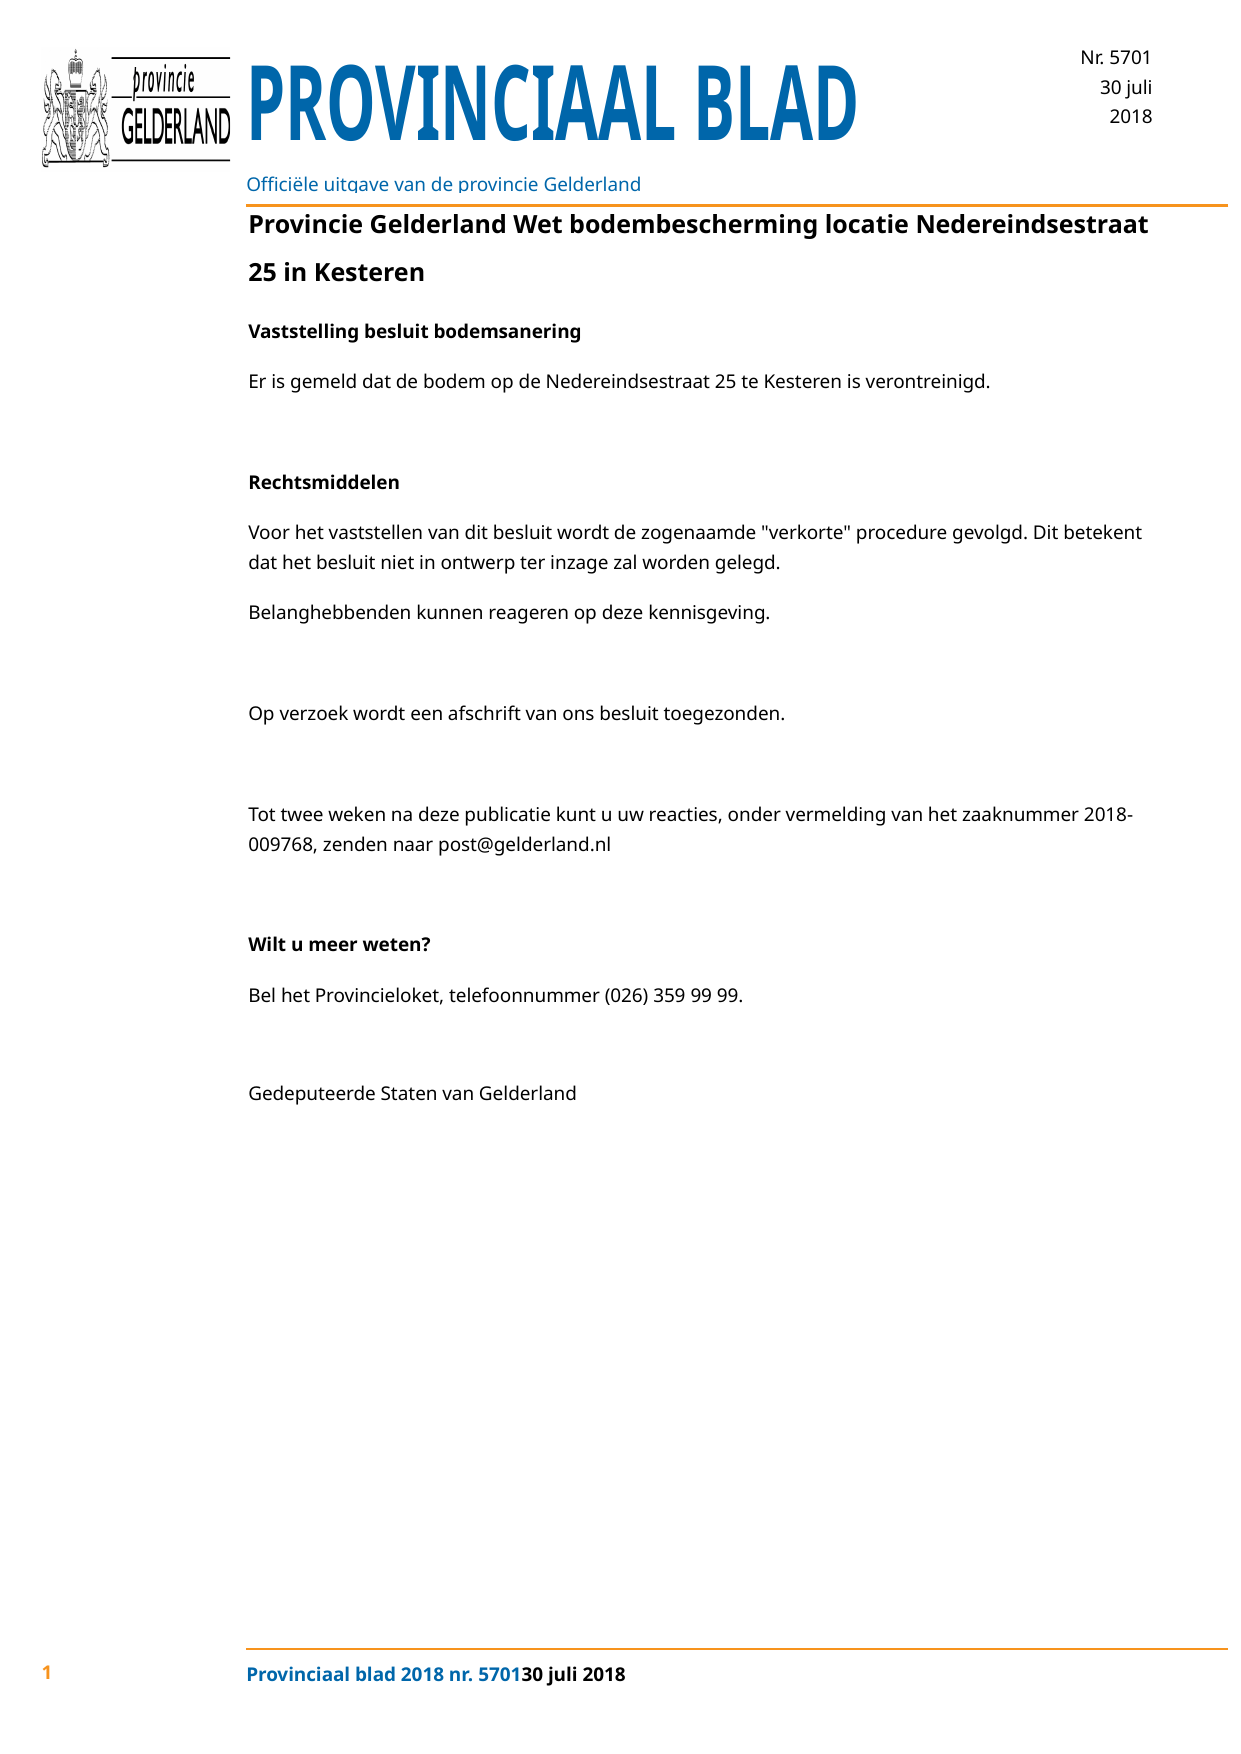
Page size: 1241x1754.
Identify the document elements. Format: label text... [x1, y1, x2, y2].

text Provincie Gelderland Wet bodembescherming locatie Nedereindsestraat 25 in Kesteren [248, 207, 1152, 288]
text Wilt u meer weten? [248, 932, 1152, 957]
text Er is gemeld dat de bodem op de Nedereindsestraat 25 te Kesteren is verontreinigd. [248, 368, 1152, 394]
text Op verzoek wordt een afschrift van ons besluit toegezonden. [248, 700, 1152, 726]
text Belanghebbenden kunnen reageren op deze kennisgeving. [248, 599, 1152, 625]
text Voor het vaststellen van dit besluit wordt de zogenaamde "verkorte" procedure gevolgd. Dit betekent dat het besluit niet in ontwerp ter inzage zal worden gelegd. [248, 519, 1152, 575]
text Rechtsmiddelen [248, 469, 1152, 495]
text Vaststelling besluit bodemsanering [248, 318, 1152, 344]
picture [41, 47, 231, 172]
text Bel het Provincieloket, telefoonnummer (026) 359 99 99. [248, 982, 1152, 1008]
text Tot twee weken na deze publicatie kunt u uw reacties, onder vermelding van het zaaknummer 2018-009768, zenden naar post@gelderland.nl [248, 801, 1152, 857]
text Gedeputeerde Staten van Gelderland [248, 1080, 1152, 1106]
